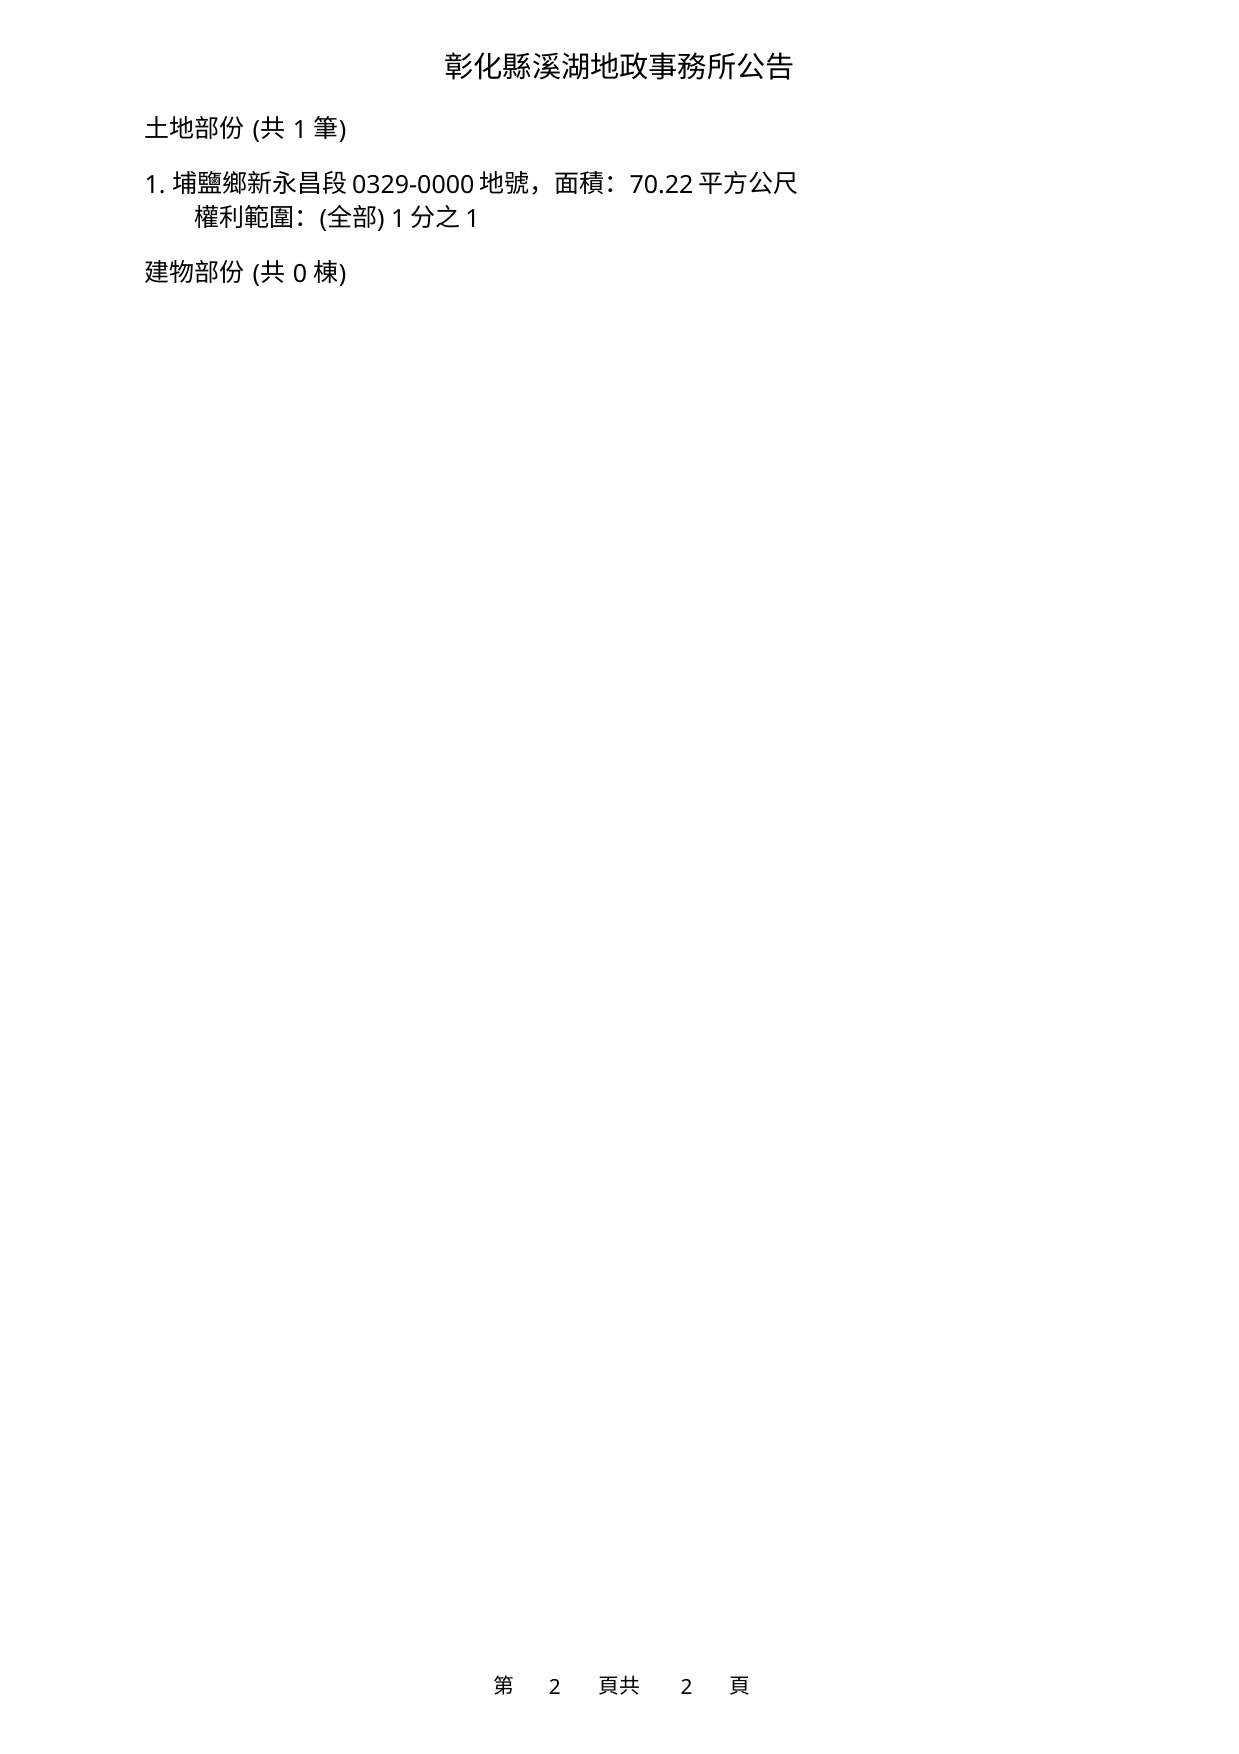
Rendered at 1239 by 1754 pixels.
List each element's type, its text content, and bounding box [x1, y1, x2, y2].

table_header [483, 0, 523, 41]
table_cell [0, 95, 62, 166]
table_cell [62, 310, 483, 1666]
table_cell [0, 310, 62, 1666]
table_cell [585, 310, 653, 1666]
table_cell [1177, 95, 1239, 166]
table_cell [62, 1666, 483, 1707]
table_header [1177, 0, 1239, 41]
table_cell [0, 166, 62, 238]
table_header [720, 0, 760, 41]
table_cell [653, 310, 719, 1666]
table_cell [760, 1666, 1177, 1707]
table_cell 彰化縣溪湖地政事務所公告 [62, 41, 1177, 94]
table_header [760, 0, 1177, 41]
table_cell [720, 310, 760, 1666]
table_cell [524, 310, 585, 1666]
table_cell 1. 埔鹽鄉新永昌段0329-0000地號，面積：70.22平方公尺 權利範圍：(全部) 1分之1 [62, 166, 1177, 238]
table_cell 土地部份 (共 1 筆) [62, 95, 1177, 166]
table_cell [1177, 1666, 1239, 1707]
table_cell 建物部份 (共 0 棟) [62, 239, 1177, 310]
table_cell [1177, 239, 1239, 310]
table_cell [1177, 166, 1239, 238]
table_header [524, 0, 585, 41]
table_header [653, 0, 719, 41]
table_cell 頁 [720, 1666, 760, 1707]
table_cell 2 [653, 1666, 719, 1707]
table_cell [1177, 41, 1239, 94]
table_cell [1177, 310, 1239, 1666]
table_header [585, 0, 653, 41]
table_cell [0, 1666, 62, 1707]
table_cell 2 [524, 1666, 585, 1707]
table_cell [483, 310, 523, 1666]
table_cell [760, 310, 1177, 1666]
table_cell 第 [483, 1666, 523, 1707]
table_header [0, 0, 62, 41]
table_cell [0, 41, 62, 94]
table_header [62, 0, 483, 41]
table_cell [0, 239, 62, 310]
table_cell 頁共 [585, 1666, 653, 1707]
